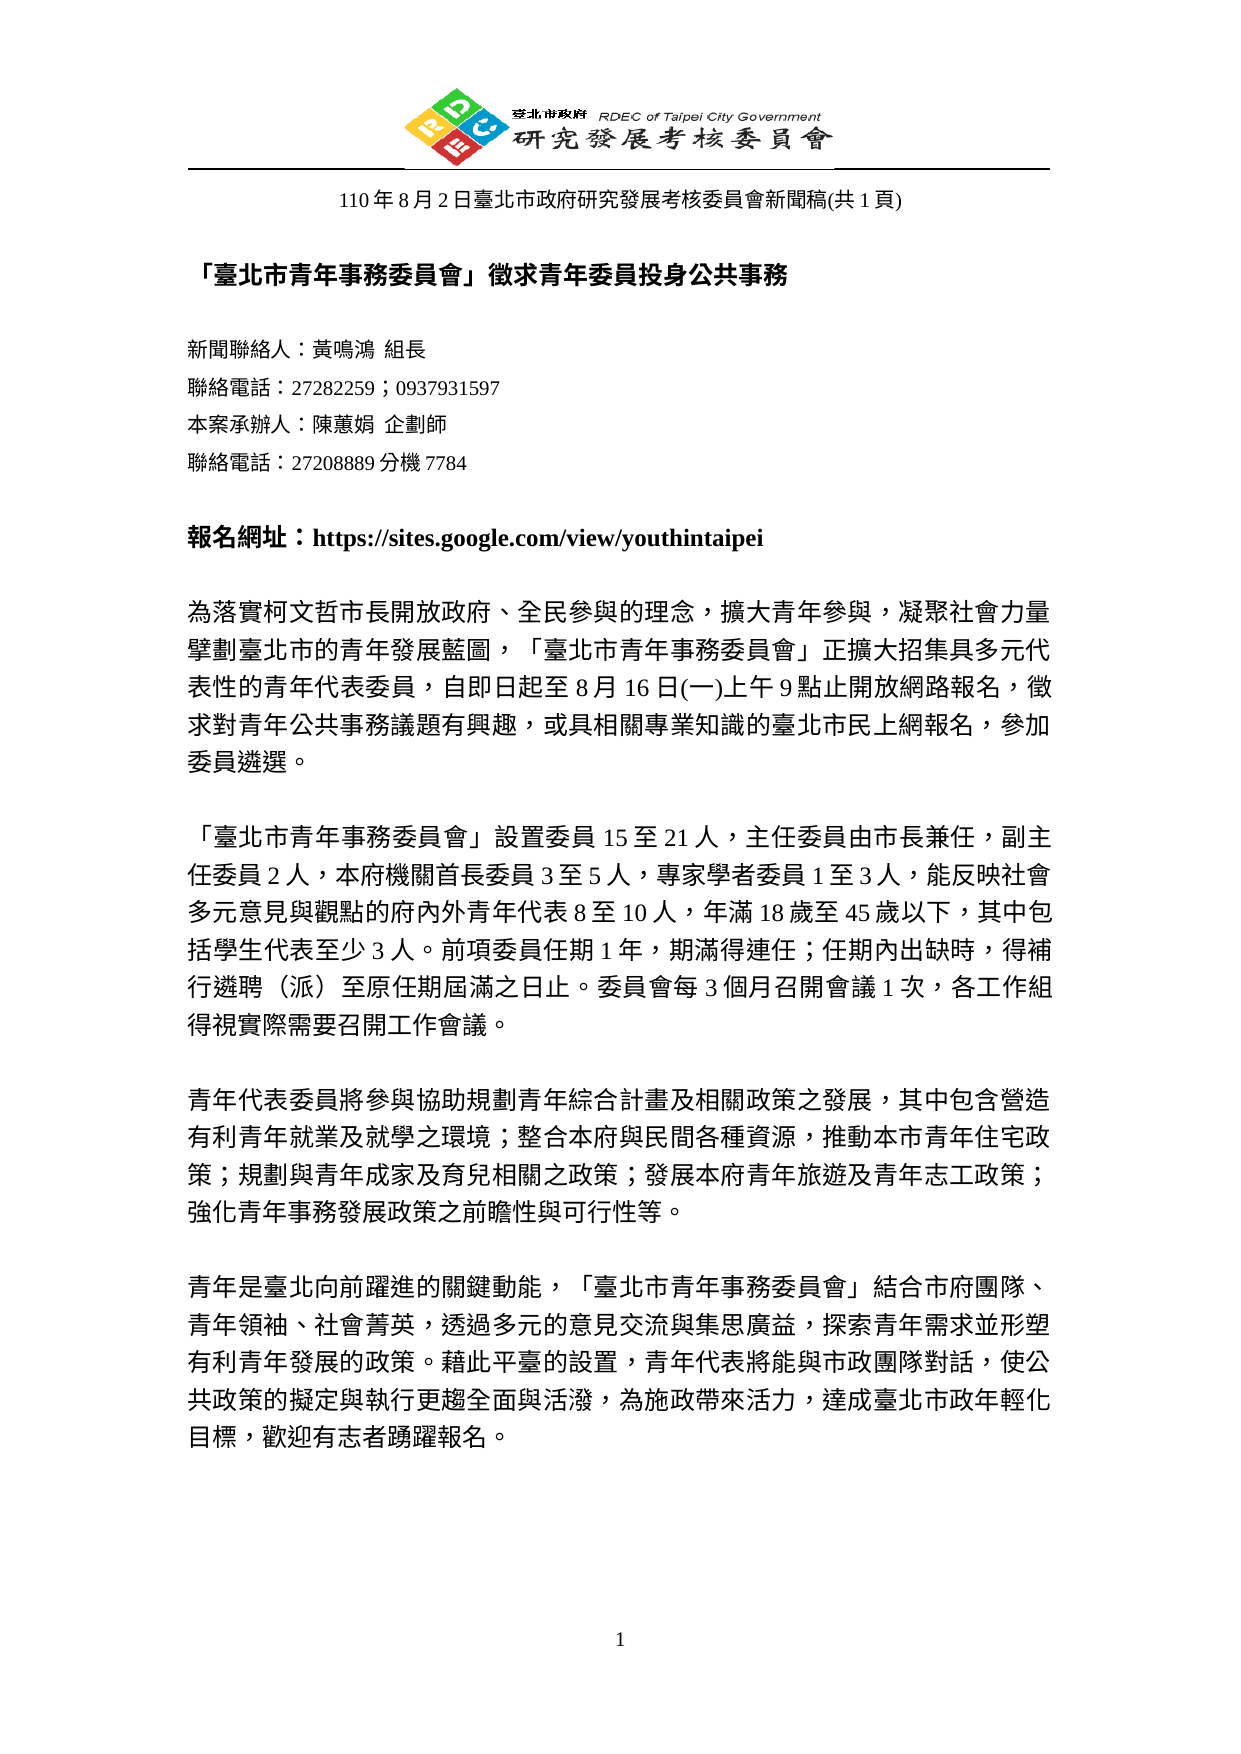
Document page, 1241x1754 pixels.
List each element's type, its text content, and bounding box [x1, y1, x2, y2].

text 青年是臺北向前躍進的關鍵動能，「臺北市青年事務委員會」結合市府團隊、青年領袖、社會菁英，透過多元的意見交流與集思廣益，探索青年需求並形塑有利青年發展的政策。藉此平臺的設置，青年代表將能與市政團隊對話，使公共政策的擬定與執行更趨全面與活潑，為施政帶來活力，達成臺北市政年輕化目標，歡迎有志者踴躍報名。 [187, 1261, 1053, 1448]
text 110年8月2日臺北市政府研究發展考核委員會新聞稿(共1頁) [187, 173, 1053, 211]
text 「臺北市青年事務委員會」設置委員15至21人，主任委員由市長兼任，副主任委員2人，本府機關首長委員3至5人，專家學者委員1至3人，能反映社會多元意見與觀點的府內外青年代表8至10人，年滿18歲至45歲以下，其中包括學生代表至少3人。前項委員任期1年，期滿得連任；任期內出缺時，得補行遴聘（派）至原任期屆滿之日止。委員會每3個月召開會議1次，各工作組得視實際需要召開工作會議。 [187, 811, 1053, 1036]
text 青年代表委員將參與協助規劃青年綜合計畫及相關政策之發展，其中包含營造有利青年就業及就學之環境；整合本府與民間各種資源，推動本市青年住宅政策；規劃與青年成家及育兒相關之政策；發展本府青年旅遊及青年志工政策；強化青年事務發展政策之前瞻性與可行性等。 [187, 1073, 1053, 1223]
text 新聞聯絡人：黃鳴鴻 組長 [187, 323, 1053, 361]
text 報名網址：https://sites.google.com/view/youthintaipei [187, 511, 1053, 548]
text 聯絡電話：27282259；0937931597 [187, 361, 1053, 398]
picture [404, 88, 835, 169]
text 為落實柯文哲市長開放政府、全民參與的理念，擴大青年參與，凝聚社會力量，擘劃臺北市的青年發展藍圖，「臺北市青年事務委員會」正擴大招集具多元代表性的青年代表委員，自即日起至8月16日(一)上午9點止開放網路報名，徵求對青年公共事務議題有興趣，或具相關專業知識的臺北市民上網報名，參加委員遴選。 [187, 586, 1053, 773]
text 「臺北市青年事務委員會」徵求青年委員投身公共事務 [188, 248, 1053, 286]
text 聯絡電話：27208889分機7784 [187, 436, 1053, 473]
text 本案承辦人：陳蕙娟 企劃師 [187, 398, 1053, 436]
